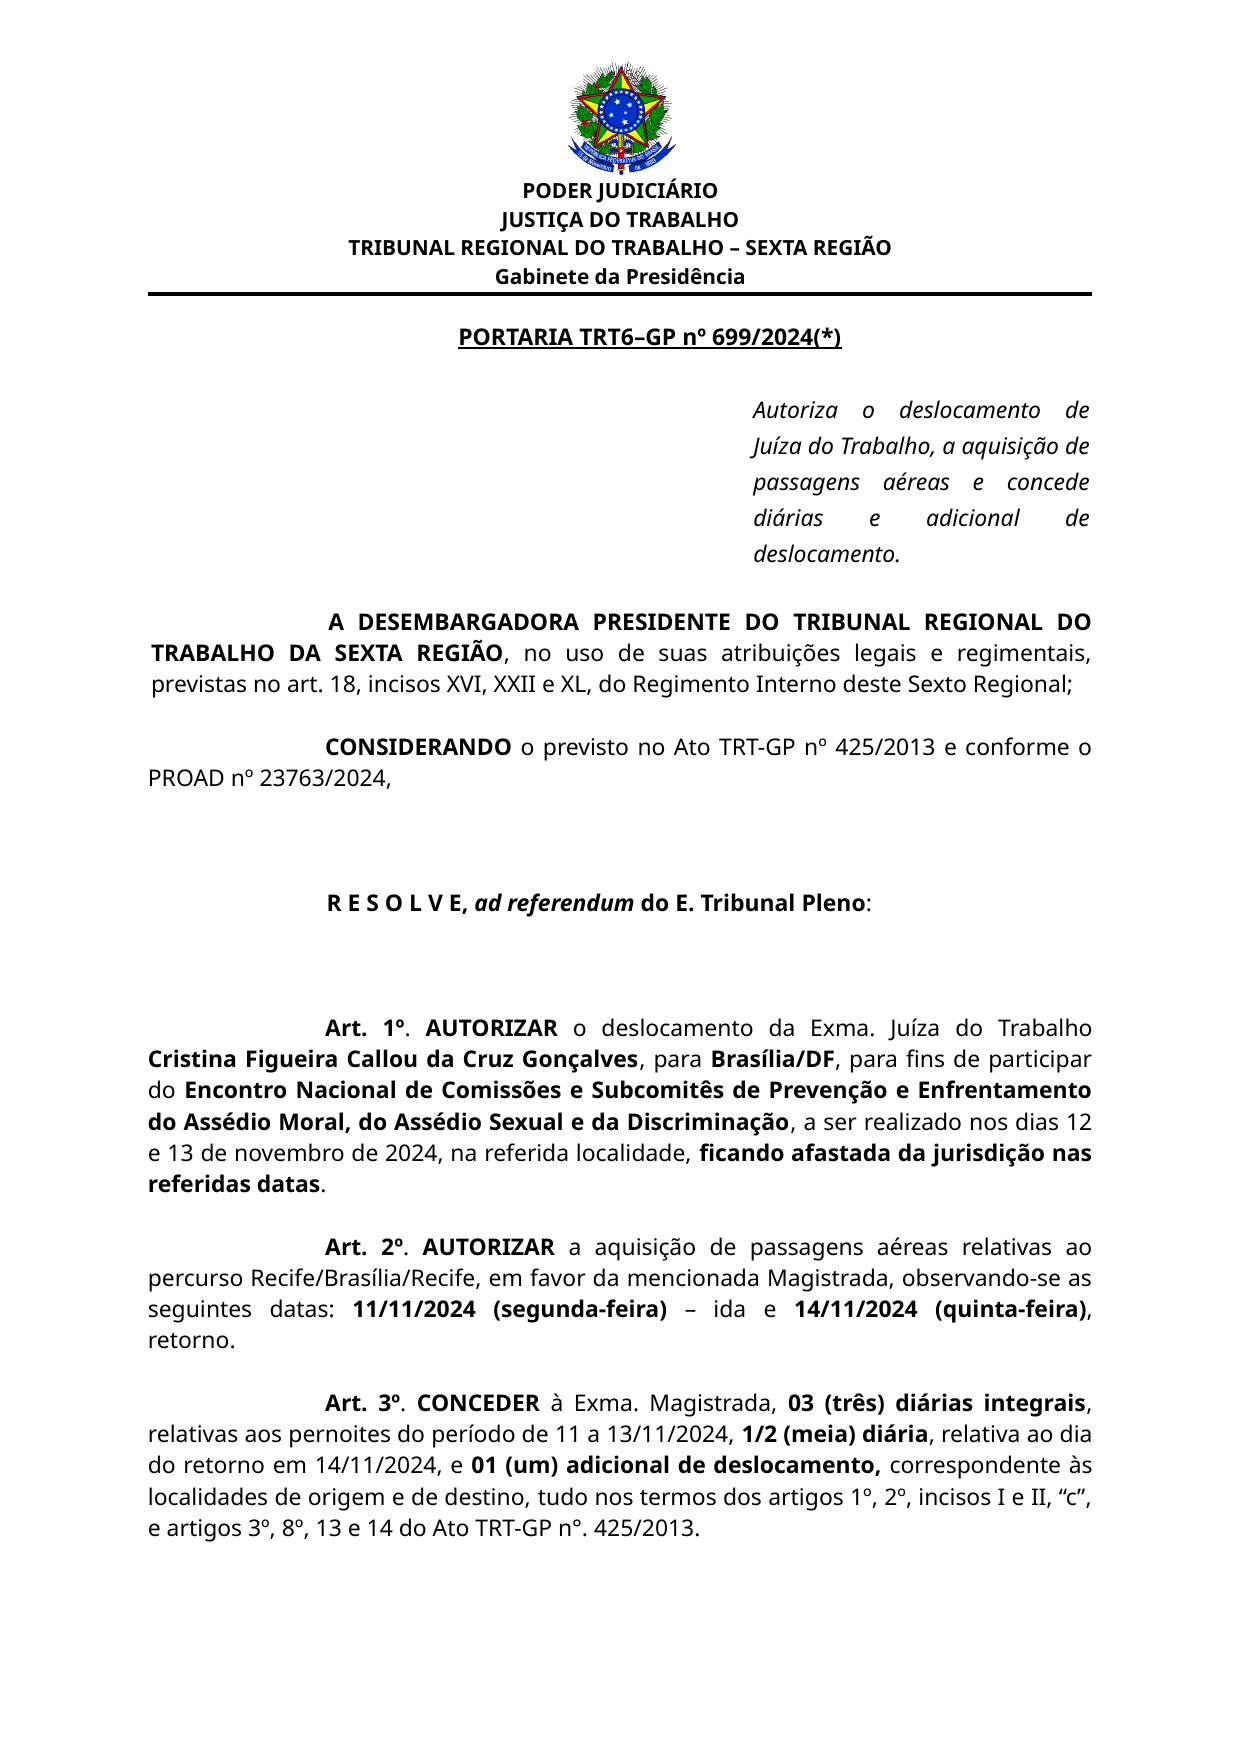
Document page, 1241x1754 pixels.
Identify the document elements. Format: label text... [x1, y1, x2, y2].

text TRIBUNAL REGIONAL DO TRABALHO – SEXTA REGIÃO [148, 233, 1092, 262]
text PORTARIA TRT6–GP nº 699/2024(*) [207, 321, 1093, 352]
text Gabinete da Presidência [148, 262, 1092, 292]
text Autoriza o deslocamento de Juíza do Trabalho, a aquisição de passagens aéreas e concede diárias e adicional de deslocamento. [753, 394, 1092, 569]
text JUSTIÇA DO TRABALHO [148, 205, 1092, 233]
text Art. 2º. AUTORIZAR a aquisição de passagens aéreas relativas ao percurso Recife/Brasília/Recife, em favor da mencionada Magistrada, observando-se as seguintes datas: 11/11/2024 (segunda-feira) – ida e 14/11/2024 (quinta-feira), retorno. [148, 1230, 1093, 1355]
text R E S O L V E, ad referendum do E. Tribunal Pleno: [149, 886, 1093, 917]
text CONSIDERANDO o previsto no Ato TRT-GP nº 425/2013 e conforme o PROAD nº 23763/2024, [148, 730, 1093, 792]
text Art. 3º. CONCEDER à Exma. Magistrada, 03 (três) diárias integrais, relativas aos pernoites do período de 11 a 13/11/2024, 1/2 (meia) diária, relativa ao dia do retorno em 14/11/2024, e 01 (um) adicional de deslocamento, correspondente às localidades de origem e de destino, tudo nos termos dos artigos 1º, 2º, incisos I e II, “c”, e artigos 3º, 8º, 13 e 14 do Ato TRT-GP n°. 425/2013. [148, 1386, 1093, 1542]
text A DESEMBARGADORA PRESIDENTE DO TRIBUNAL REGIONAL DO TRABALHO DA SEXTA REGIÃO, no uso de suas atribuições legais e regimentais, previstas no art. 18, incisos XVI, XXII e XL, do Regimento Interno deste Sexto Regional; [151, 605, 1093, 699]
text Art. 1º. AUTORIZAR o deslocamento da Exma. Juíza do Trabalho Cristina Figueira Callou da Cruz Gonçalves, para Brasília/DF, para fins de participar do Encontro Nacional de Comissões e Subcomitês de Prevenção e Enfrentamento do Assédio Moral, do Assédio Sexual e da Discriminação, a ser realizado nos dias 12 e 13 de novembro de 2024, na referida localidade, ficando afastada da jurisdição nas referidas datas. [148, 1011, 1093, 1199]
text PODER JUDICIÁRIO [148, 177, 1092, 205]
